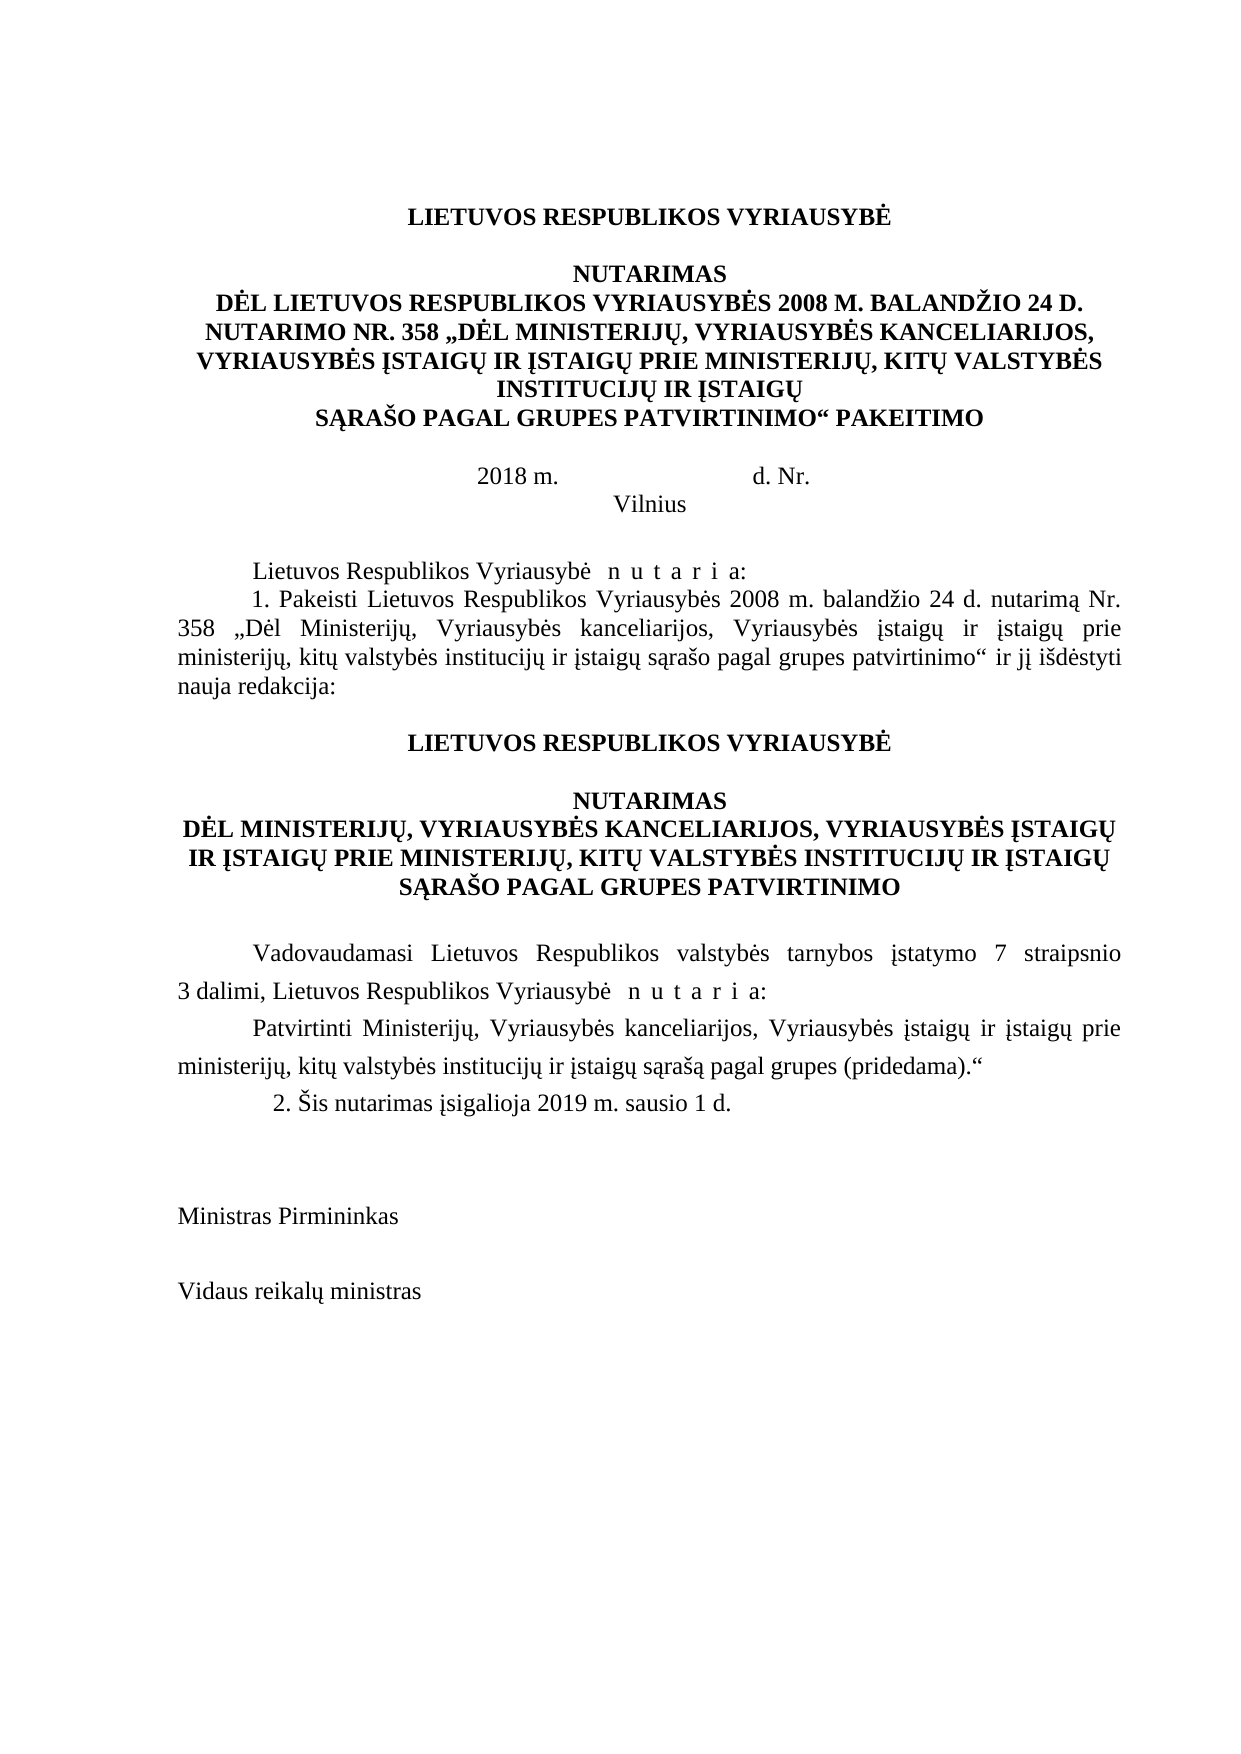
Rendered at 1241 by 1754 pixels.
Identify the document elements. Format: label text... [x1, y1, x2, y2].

text 2018 m. d. Nr. [177, 461, 1122, 489]
text Lietuvos Respublikos Vyriausybė nutaria: [177, 547, 1122, 584]
text Ministras Pirmininkas [177, 1192, 1122, 1229]
text Vadovaudamasi Lietuvos Respublikos valstybės tarnybos įstatymo 7 straipsnio 3 dalimi, Lietuvos Respublikos Vyriausybė nutaria: [177, 929, 1122, 1004]
text DĖL LIETUVOS RESPUBLIKOS VYRIAUSYBĖS 2008 M. BALANDŽIO 24 D. NUTARIMO NR. 358 „DĖL MINISTERIJŲ, VYRIAUSYBĖS KANCELIARIJOS, VYRIAUSYBĖS ĮSTAIGŲ IR ĮSTAIGŲ PRIE MINISTERIJŲ, KITŲ VALSTYBĖS INSTITUCIJŲ IR ĮSTAIGŲ [177, 288, 1122, 403]
text LIETUVOS RESPUBLIKOS VYRIAUSYBĖ [177, 728, 1122, 757]
text NUTARIMAS [177, 786, 1122, 814]
text NUTARIMAS [177, 259, 1122, 288]
text Vidaus reikalų ministras [177, 1267, 1122, 1304]
text Patvirtinti Ministerijų, Vyriausybės kanceliarijos, Vyriausybės įstaigų ir įstaigų prie ministerijų, kitų valstybės institucijų ir įstaigų sąrašą pagal grupes (pridedama).“ [177, 1004, 1122, 1079]
text SĄRAŠO PAGAL GRUPES PATVIRTINIMO [177, 872, 1122, 901]
text DĖL MINISTERIJŲ, VYRIAUSYBĖS KANCELIARIJOS, VYRIAUSYBĖS ĮSTAIGŲ IR ĮSTAIGŲ PRIE MINISTERIJŲ, KITŲ VALSTYBĖS INSTITUCIJŲ IR ĮSTAIGŲ [177, 814, 1122, 872]
text SĄRAŠO PAGAL GRUPES PATVIRTINIMO“ PAKEITIMO [177, 403, 1122, 432]
text Vilnius [177, 489, 1122, 518]
text 1. Pakeisti Lietuvos Respublikos Vyriausybės 2008 m. balandžio 24 d. nutarimą Nr. 358 „Dėl Ministerijų, Vyriausybės kanceliarijos, Vyriausybės įstaigų ir įstaigų prie ministerijų, kitų valstybės institucijų ir įstaigų sąrašo pagal grupes patvirtinimo“ ir jį išdėstyti nauja redakcija: [177, 584, 1122, 699]
text LIETUVOS RESPUBLIKOS VYRIAUSYBĖ [177, 202, 1122, 231]
text 2. Šis nutarimas įsigalioja 2019 m. sausio 1 d. [177, 1079, 1122, 1117]
